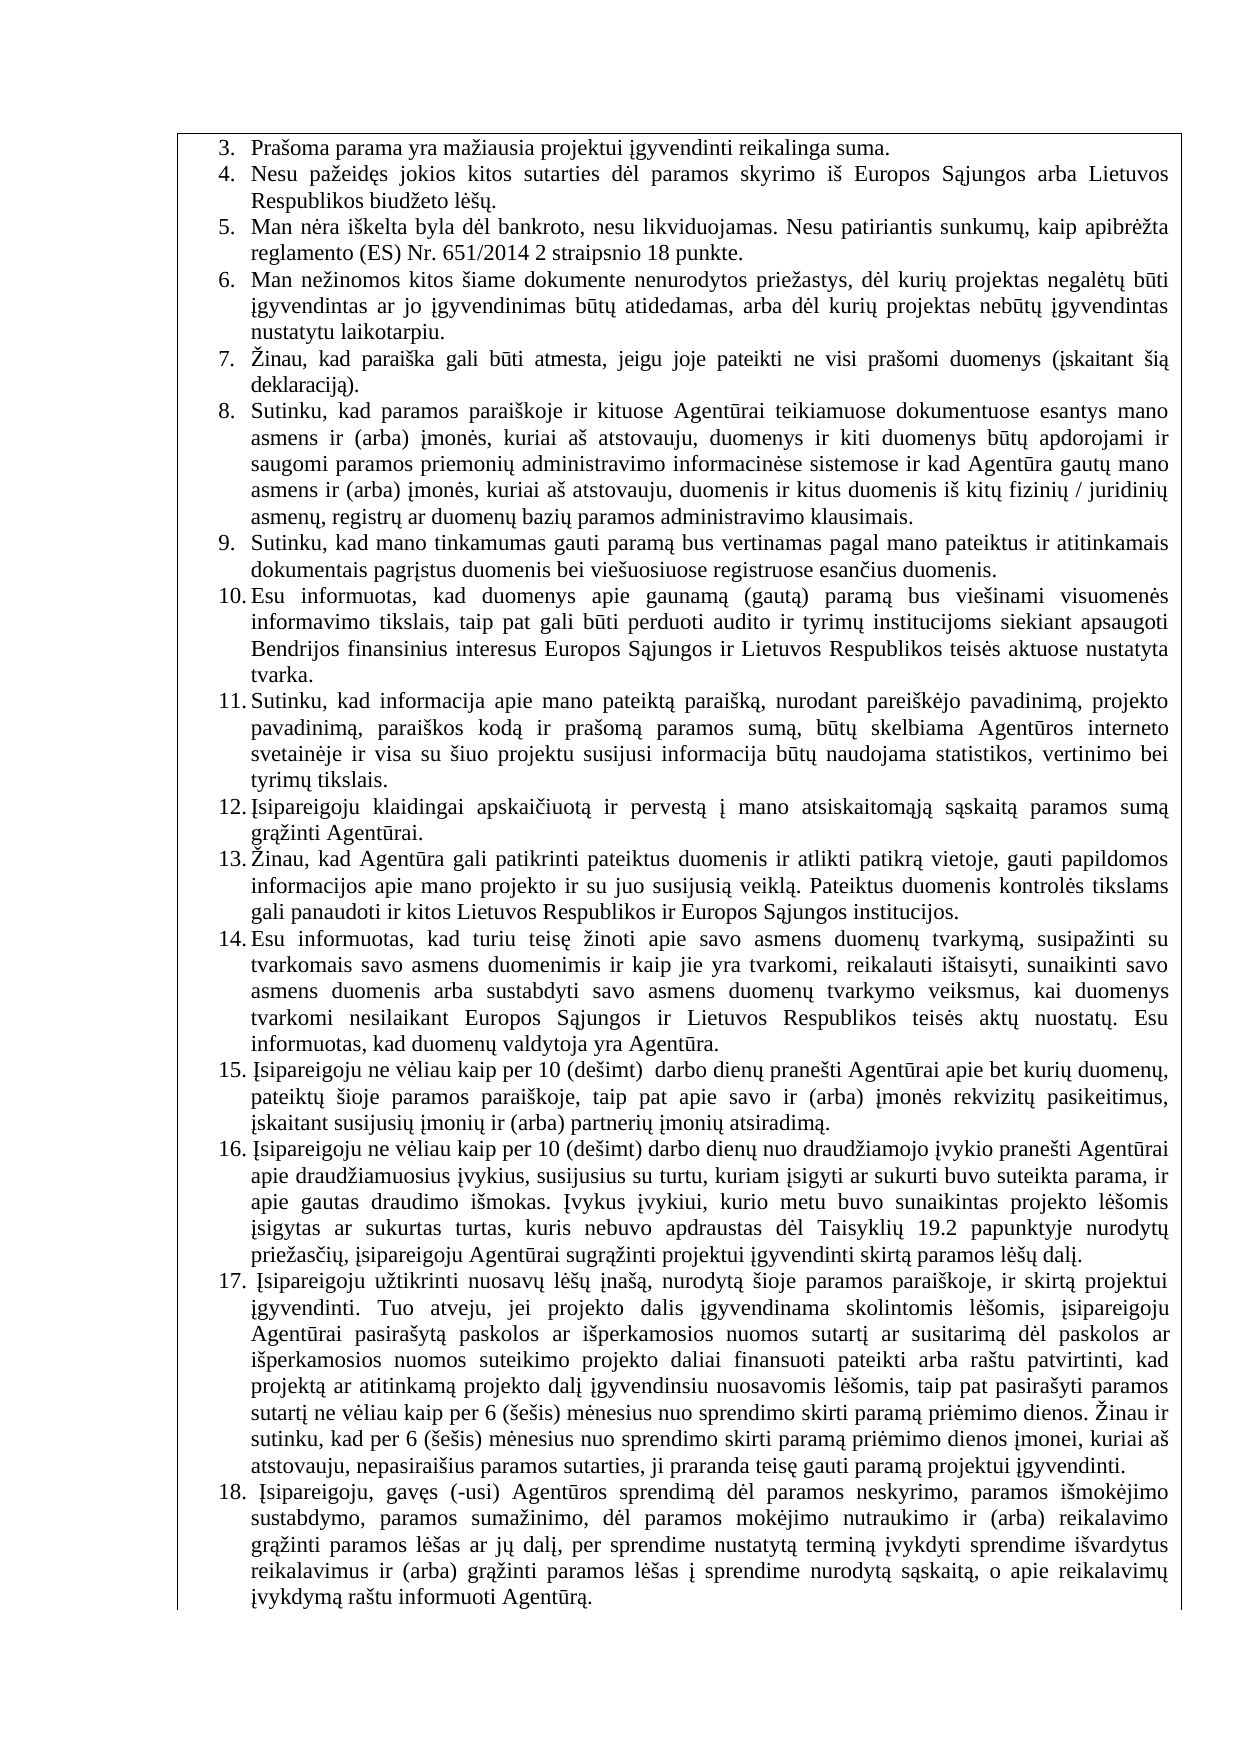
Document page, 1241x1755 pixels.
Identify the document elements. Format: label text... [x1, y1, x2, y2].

table_header 3. Prašoma parama yra mažiausia projektui įgyvendinti reikalinga suma. 4. Nesu pažeidęs jokios kitos sutarties dėl paramos skyrimo iš Europos Sąjungos arba Lietuvos Respublikos biudžeto lėšų. 5. Man nėra iškelta byla dėl bankroto, nesu likviduojamas. Nesu patiriantis sunkumų, kaip apibrėžta reglamento (ES) Nr. 651/2014 2 straipsnio 18 punkte. 6. Man nežinomos kitos šiame dokumente nenurodytos priežastys, dėl kurių projektas negalėtų būti įgyvendintas ar jo įgyvendinimas būtų atidedamas, arba dėl kurių projektas nebūtų įgyvendintas nustatytu laikotarpiu. 7. Žinau, kad paraiška gali būti atmesta, jeigu joje pateikti ne visi prašomi duomenys (įskaitant šią deklaraciją). 8. Sutinku, kad paramos paraiškoje ir kituose Agentūrai teikiamuose dokumentuose esantys mano asmens ir (arba) įmonės, kuriai aš atstovauju, duomenys ir kiti duomenys būtų apdorojami ir saugomi paramos priemonių administravimo informacinėse sistemose ir kad Agentūra gautų mano asmens ir (arba) įmonės, kuriai aš atstovauju, duomenis ir kitus duomenis iš kitų fizinių / juridinių asmenų, registrų ar duomenų bazių paramos administravimo klausimais. 9. Sutinku, kad mano tinkamumas gauti paramą bus vertinamas pagal mano pateiktus ir atitinkamais dokumentais pagrįstus duomenis bei viešuosiuose registruose esančius duomenis. 10. Esu informuotas, kad duomenys apie gaunamą (gautą) paramą bus viešinami visuomenės informavimo tikslais, taip pat gali būti perduoti audito ir tyrimų institucijoms siekiant apsaugoti Bendrijos finansinius interesus Europos Sąjungos ir Lietuvos Respublikos teisės aktuose nustatyta tvarka. 11. Sutinku, kad informacija apie mano pateiktą paraišką, nurodant pareiškėjo pavadinimą, projekto pavadinimą, paraiškos kodą ir prašomą paramos sumą, būtų skelbiama Agentūros interneto svetainėje ir visa su šiuo projektu susijusi informacija būtų naudojama statistikos, vertinimo bei tyrimų tikslais. 12. Įsipareigoju klaidingai apskaičiuotą ir pervestą į mano atsiskaitomąją sąskaitą paramos sumą grąžinti Agentūrai. 13. Žinau, kad Agentūra gali patikrinti pateiktus duomenis ir atlikti patikrą vietoje, gauti papildomos informacijos apie mano projekto ir su juo susijusią veiklą. Pateiktus duomenis kontrolės tikslams gali panaudoti ir kitos Lietuvos Respublikos ir Europos Sąjungos institucijos. 14. Esu informuotas, kad turiu teisę žinoti apie savo asmens duomenų tvarkymą, susipažinti su tvarkomais savo asmens duomenimis ir kaip jie yra tvarkomi, reikalauti ištaisyti, sunaikinti savo asmens duomenis arba sustabdyti savo asmens duomenų tvarkymo veiksmus, kai duomenys tvarkomi nesilaikant Europos Sąjungos ir Lietuvos Respublikos teisės aktų nuostatų. Esu informuotas, kad duomenų valdytoja yra Agentūra. 15. Įsipareigoju ne vėliau kaip per 10 (dešimt) darbo dienų pranešti Agentūrai apie bet kurių duomenų, pateiktų šioje paramos paraiškoje, taip pat apie savo ir (arba) įmonės rekvizitų pasikeitimus, įskaitant susijusių įmonių ir (arba) partnerių įmonių atsiradimą. 16. Įsipareigoju ne vėliau kaip per 10 (dešimt) darbo dienų nuo draudžiamojo įvykio pranešti Agentūrai apie draudžiamuosius įvykius, susijusius su turtu, kuriam įsigyti ar sukurti buvo suteikta parama, ir apie gautas draudimo išmokas. Įvykus įvykiui, kurio metu buvo sunaikintas projekto lėšomis įsigytas ar sukurtas turtas, kuris nebuvo apdraustas dėl Taisyklių 19.2 papunktyje nurodytų priežasčių, įsipareigoju Agentūrai sugrąžinti projektui įgyvendinti skirtą paramos lėšų dalį. 17. Įsipareigoju užtikrinti nuosavų lėšų įnašą, nurodytą šioje paramos paraiškoje, ir skirtą projektui įgyvendinti. Tuo atveju, jei projekto dalis įgyvendinama skolintomis lėšomis, įsipareigoju Agentūrai pasirašytą paskolos ar išperkamosios nuomos sutartį ar susitarimą dėl paskolos ar išperkamosios nuomos suteikimo projekto daliai finansuoti pateikti arba raštu patvirtinti, kad projektą ar atitinkamą projekto dalį įgyvendinsiu nuosavomis lėšomis, taip pat pasirašyti paramos sutartį ne vėliau kaip per 6 (šešis) mėnesius nuo sprendimo skirti paramą priėmimo dienos. Žinau ir sutinku, kad per 6 (šešis) mėnesius nuo sprendimo skirti paramą priėmimo dienos įmonei, kuriai aš atstovauju, nepasiraišius paramos sutarties, ji praranda teisę gauti paramą projektui įgyvendinti. 18. Įsipareigoju, gavęs (-usi) Agentūros sprendimą dėl paramos neskyrimo, paramos išmokėjimo sustabdymo, paramos sumažinimo, dėl paramos mokėjimo nutraukimo ir (arba) reikalavimo grąžinti paramos lėšas ar jų dalį, per sprendime nustatytą terminą įvykdyti sprendime išvardytus reikalavimus ir (arba) grąžinti paramos lėšas į sprendime nurodytą sąskaitą, o apie reikalavimų įvykdymą raštu informuoti Agentūrą. [178, 134, 1181, 1610]
